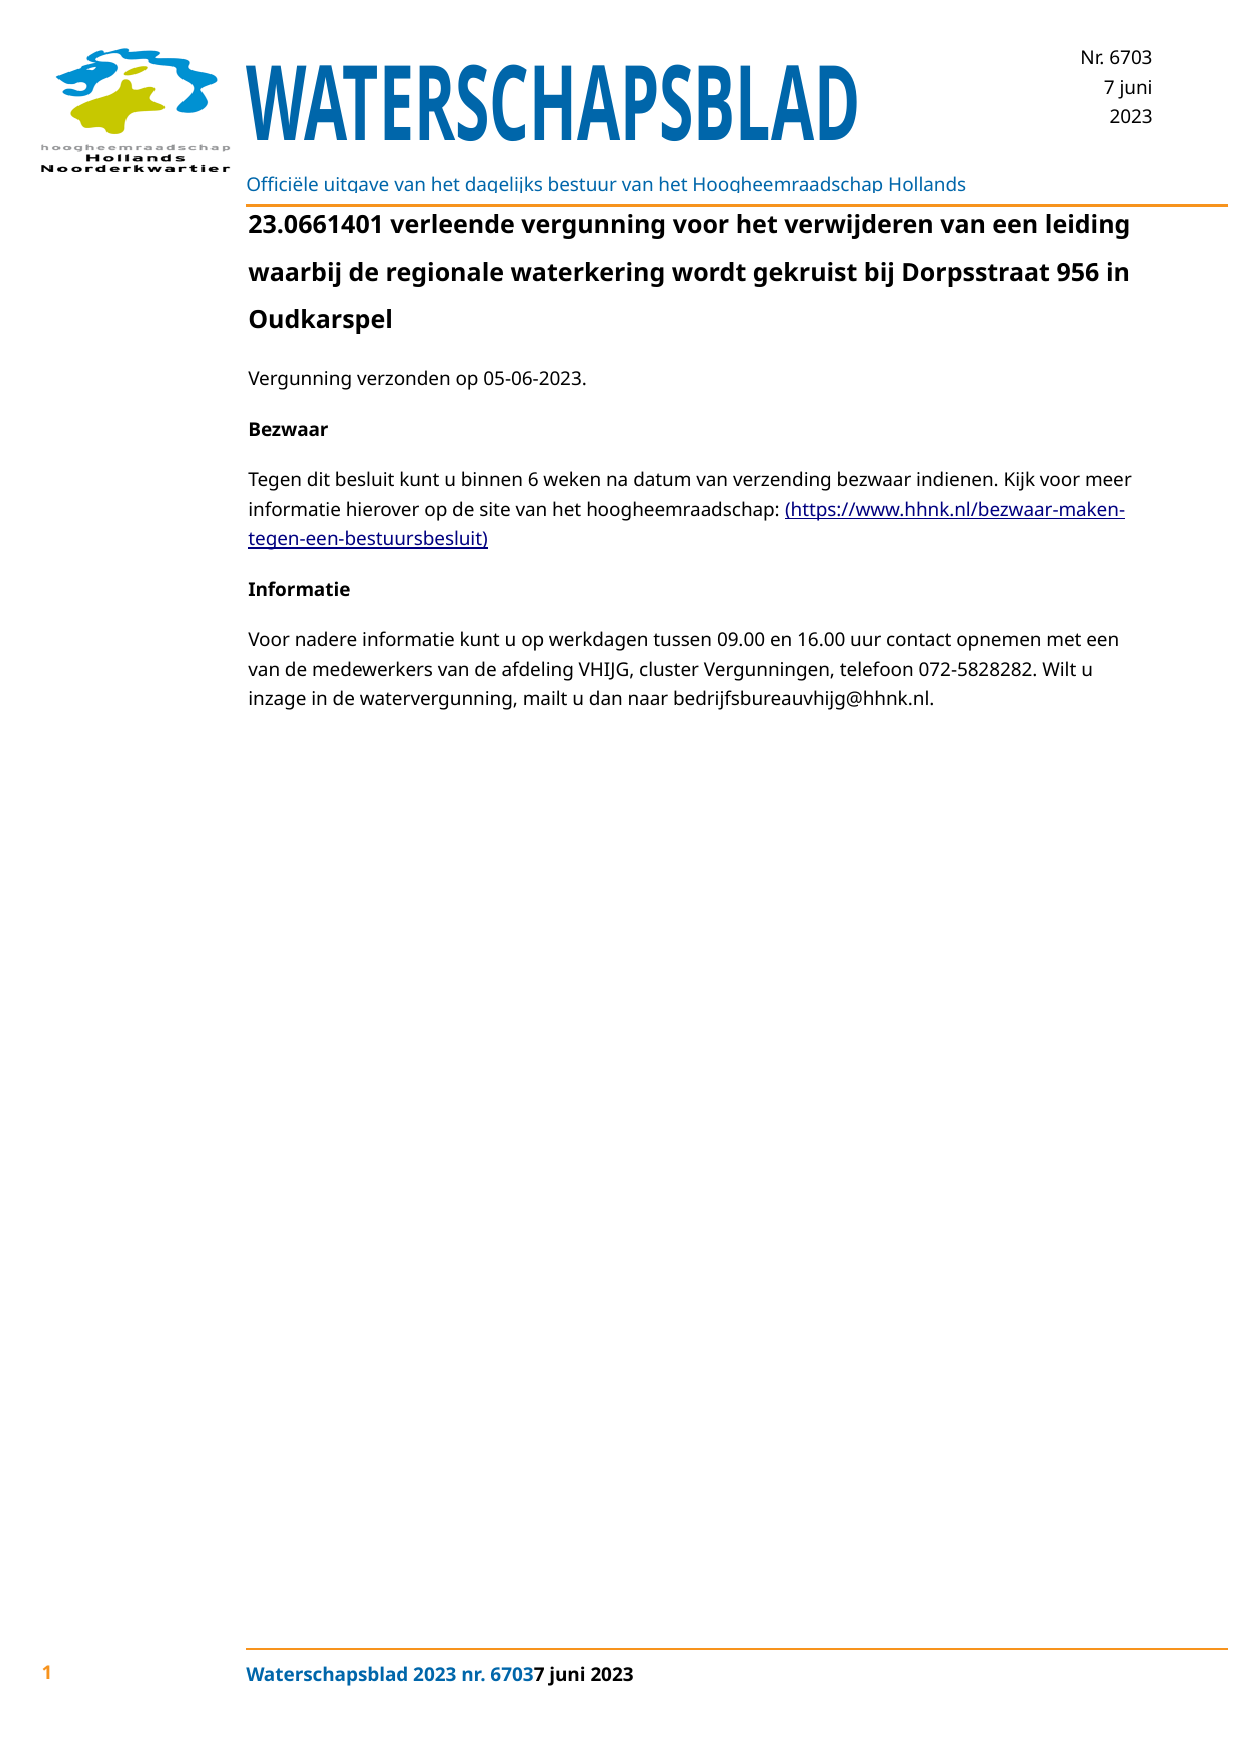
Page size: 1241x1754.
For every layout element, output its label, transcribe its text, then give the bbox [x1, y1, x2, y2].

text Informatie [248, 576, 1152, 602]
picture [41, 47, 231, 172]
text Vergunning verzonden op 05-06-2023. [248, 366, 1152, 391]
text 23.0661401 verleende vergunning voor het verwijderen van een leiding waarbij de regionale waterkering wordt gekruist bij Dorpsstraat 956 in Oudkarspel [248, 207, 1152, 336]
text Tegen dit besluit kunt u binnen 6 weken na datum van verzending bezwaar indienen. Kijk voor meer informatie hierover op de site van het hoogheemraadschap: (https://www.hhnk.nl/bezwaar-maken-tegen-een-bestuursbesluit) [248, 466, 1152, 551]
text Bezwaar [248, 416, 1152, 442]
text Voor nadere informatie kunt u op werkdagen tussen 09.00 en 16.00 uur contact opnemen met een van de medewerkers van de afdeling VHIJG, cluster Vergunningen, telefoon 072-5828282. Wilt u inzage in de watervergunning, mailt u dan naar bedrijfsbureauvhijg@hhnk.nl. [248, 626, 1152, 711]
